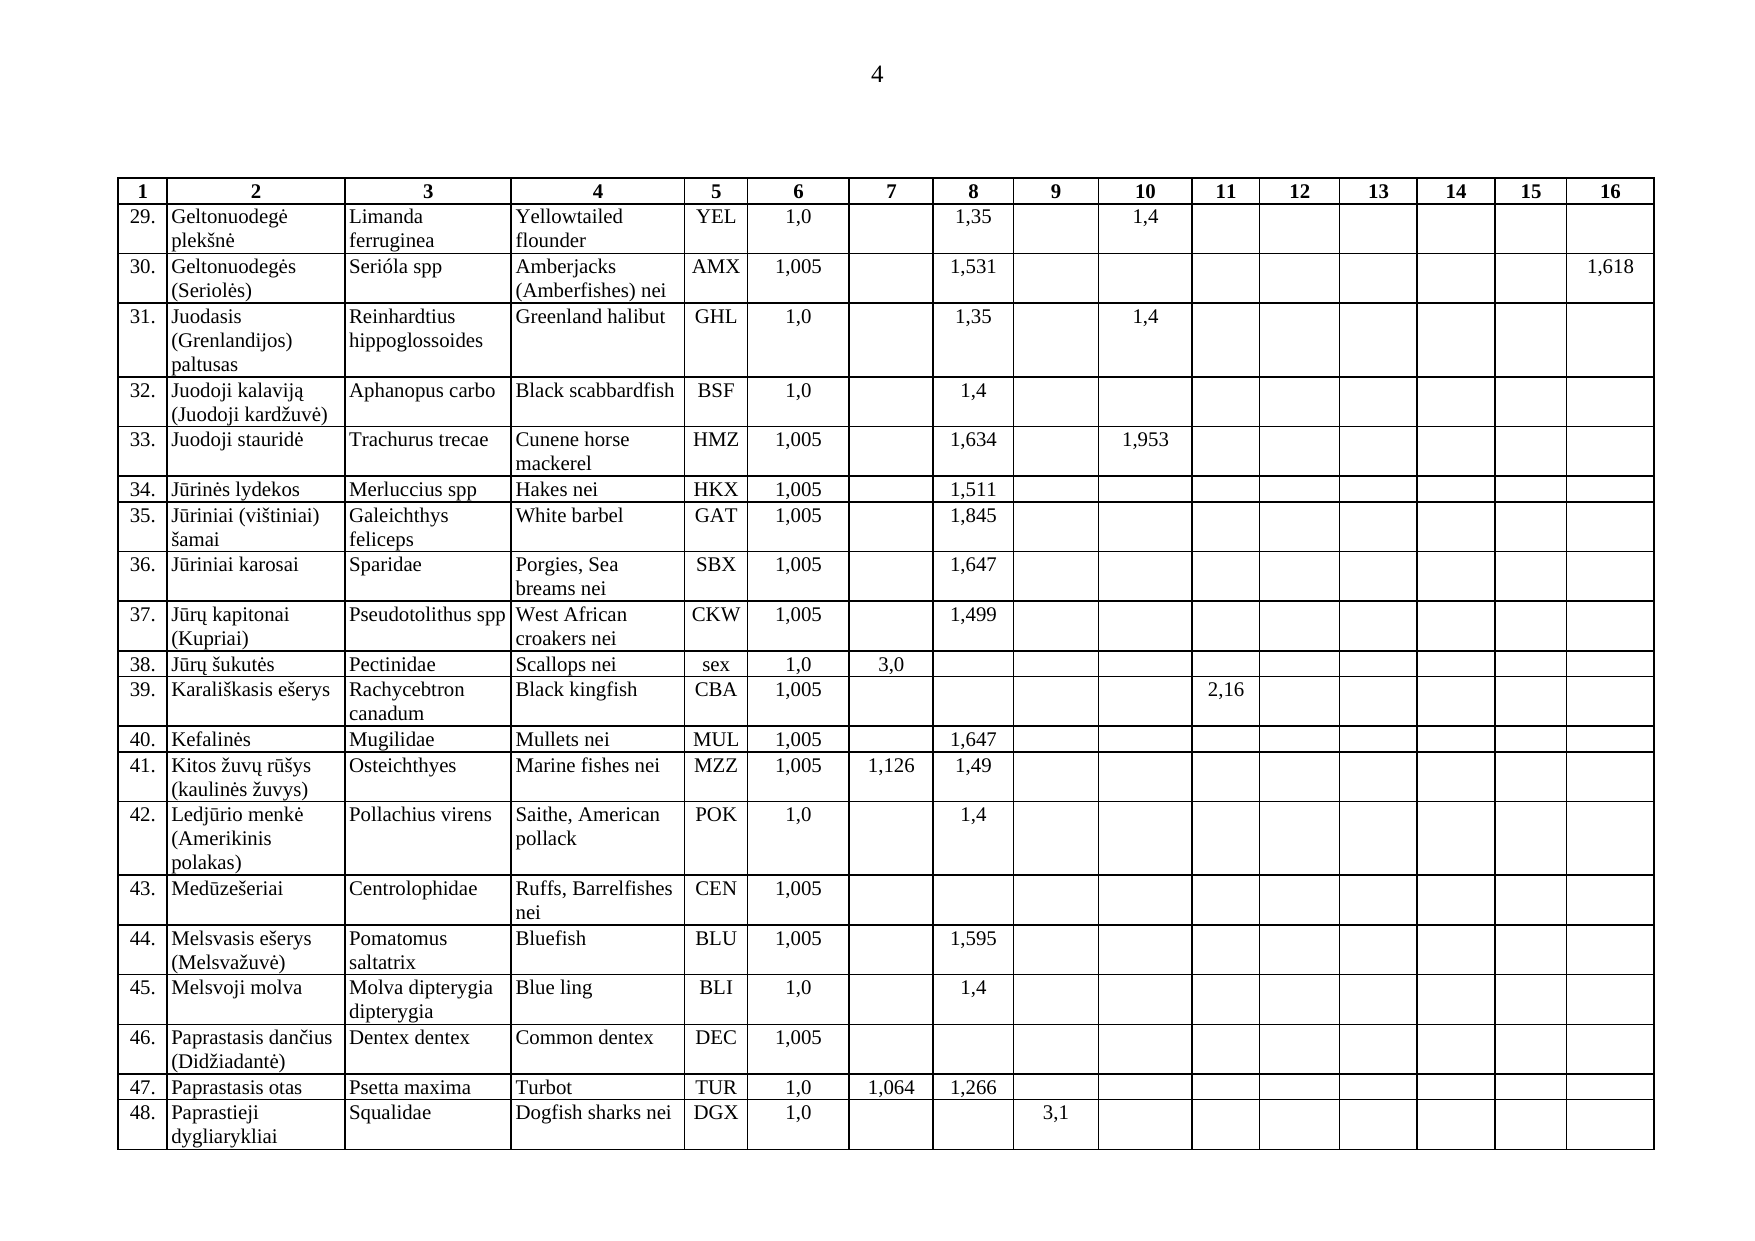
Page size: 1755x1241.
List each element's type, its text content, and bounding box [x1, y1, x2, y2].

table_cell 29. [119, 205, 166, 252]
table_cell Paprastasis dančius (Didžiadantė) [168, 1025, 344, 1073]
table_cell [1193, 378, 1259, 426]
table_cell [1567, 378, 1653, 426]
table_cell [1340, 975, 1416, 1023]
table_cell MUL [685, 727, 747, 751]
table_cell [1260, 427, 1339, 475]
table_cell 1,005 [748, 727, 848, 751]
table_cell [1193, 652, 1259, 676]
table_cell Melsvoji molva [168, 975, 344, 1023]
table_cell [1496, 205, 1566, 252]
table_cell Karališkasis ešerys [168, 677, 344, 725]
table_cell 1,595 [934, 926, 1013, 974]
table_cell [1567, 753, 1653, 801]
table_cell [1496, 427, 1566, 475]
table_cell [1567, 1025, 1653, 1073]
table_cell 1,4 [1099, 304, 1191, 376]
table_cell [1418, 1075, 1494, 1099]
table_cell [1418, 254, 1494, 302]
table_header 6 [748, 179, 848, 203]
table_cell 1,953 [1099, 427, 1191, 475]
table_cell [1567, 652, 1653, 676]
table_cell [1340, 304, 1416, 376]
table_cell [1260, 926, 1339, 974]
table_cell [1340, 1100, 1416, 1148]
table_cell [1193, 1100, 1259, 1148]
table_cell 40. [119, 727, 166, 751]
table_cell Centrolophidae [346, 876, 510, 924]
table_cell Porgies, Sea breams nei [512, 552, 684, 600]
table_cell [1193, 926, 1259, 974]
table_cell Common dentex [512, 1025, 684, 1073]
table_cell [1099, 652, 1191, 676]
table_cell Scallops nei [512, 652, 684, 676]
table_cell [1014, 503, 1098, 551]
table_cell BSF [685, 378, 747, 426]
table_cell [1193, 1075, 1259, 1099]
table_cell [1260, 477, 1339, 501]
table_cell Rachycebtron canadum [346, 677, 510, 725]
table_cell 1,35 [934, 205, 1013, 252]
table_header 14 [1418, 179, 1494, 203]
table_cell [1260, 1100, 1339, 1148]
table_cell TUR [685, 1075, 747, 1099]
table_cell Hakes nei [512, 477, 684, 501]
table_cell GHL [685, 304, 747, 376]
table_cell 1,005 [748, 503, 848, 551]
table_cell [1567, 677, 1653, 725]
table_cell [1014, 677, 1098, 725]
table_cell [1193, 1025, 1259, 1073]
table_cell [1014, 753, 1098, 801]
table_cell [1567, 727, 1653, 751]
table_cell [1418, 602, 1494, 650]
table_cell [1260, 652, 1339, 676]
table_cell [1496, 975, 1566, 1023]
table_cell [1340, 652, 1416, 676]
table_cell Reinhardtius hippoglossoides [346, 304, 510, 376]
table_cell 1,005 [748, 477, 848, 501]
table_cell 1,0 [748, 1075, 848, 1099]
table_cell [1014, 205, 1098, 252]
table_cell [1567, 602, 1653, 650]
table_cell 39. [119, 677, 166, 725]
table_cell [1014, 602, 1098, 650]
table_cell [1340, 753, 1416, 801]
table_cell [1193, 802, 1259, 874]
table_cell [1496, 552, 1566, 600]
table_cell [1567, 975, 1653, 1023]
table_cell [1567, 1075, 1653, 1099]
table_cell 2,16 [1193, 677, 1259, 725]
table_cell AMX [685, 254, 747, 302]
table_cell [934, 677, 1013, 725]
table_cell [1014, 975, 1098, 1023]
table_cell 1,49 [934, 753, 1013, 801]
table_cell [1340, 254, 1416, 302]
table_cell [934, 1100, 1013, 1148]
table_cell [1496, 378, 1566, 426]
table_cell 1,266 [934, 1075, 1013, 1099]
table_cell 1,005 [748, 1025, 848, 1073]
table_cell [1340, 677, 1416, 725]
table_cell 1,0 [748, 652, 848, 676]
table_cell [1193, 254, 1259, 302]
table_cell [1567, 926, 1653, 974]
table_cell [1418, 677, 1494, 725]
table_cell Ledjūrio menkė (Amerikinis polakas) [168, 802, 344, 874]
table_cell 1,0 [748, 378, 848, 426]
table_cell Bluefish [512, 926, 684, 974]
table_cell [1340, 503, 1416, 551]
table_cell 1,4 [934, 802, 1013, 874]
table_cell Aphanopus carbo [346, 378, 510, 426]
table_cell [1496, 602, 1566, 650]
table_header 4 [512, 179, 684, 203]
table_cell [1340, 378, 1416, 426]
table_cell DEC [685, 1025, 747, 1073]
table_cell [1567, 477, 1653, 501]
table_cell [1340, 427, 1416, 475]
table_cell [1099, 975, 1191, 1023]
table_cell Jūrinės lydekos [168, 477, 344, 501]
table_cell BLU [685, 926, 747, 974]
table_cell [1193, 552, 1259, 600]
table_cell [1496, 304, 1566, 376]
table_cell [850, 254, 932, 302]
table_cell [1418, 1100, 1494, 1148]
table_header 3 [346, 179, 510, 203]
table_cell [850, 552, 932, 600]
table_cell [1418, 205, 1494, 252]
table_cell [1418, 1025, 1494, 1073]
table_cell [1099, 1100, 1191, 1148]
table_cell [1193, 427, 1259, 475]
table_cell Yellowtailed flounder [512, 205, 684, 252]
table_cell [1193, 727, 1259, 751]
table_cell [850, 602, 932, 650]
table_cell [1496, 1100, 1566, 1148]
table_cell 1,005 [748, 677, 848, 725]
table_cell [1099, 1025, 1191, 1073]
table_cell [1099, 552, 1191, 600]
table_cell [1260, 1075, 1339, 1099]
table_cell [850, 975, 932, 1023]
table_cell [1418, 652, 1494, 676]
table_cell [1014, 652, 1098, 676]
table_cell [1099, 802, 1191, 874]
table_cell 41. [119, 753, 166, 801]
table_cell [1340, 477, 1416, 501]
table_cell SBX [685, 552, 747, 600]
table_cell 1,634 [934, 427, 1013, 475]
table_cell [1340, 552, 1416, 600]
table_cell [1496, 1075, 1566, 1099]
table_cell [1193, 753, 1259, 801]
table_cell [1260, 378, 1339, 426]
table_cell Kitos žuvų rūšys (kaulinės žuvys) [168, 753, 344, 801]
table_cell 1,005 [748, 753, 848, 801]
table_cell CBA [685, 677, 747, 725]
table_cell [1099, 378, 1191, 426]
table_cell Trachurus trecae [346, 427, 510, 475]
table_cell 1,0 [748, 304, 848, 376]
table_cell [850, 503, 932, 551]
table_cell [1418, 304, 1494, 376]
table_cell YEL [685, 205, 747, 252]
table_cell [1099, 602, 1191, 650]
table_cell [1193, 503, 1259, 551]
table_cell [1099, 753, 1191, 801]
table_cell 1,35 [934, 304, 1013, 376]
table_header 9 [1014, 179, 1098, 203]
table_cell [1418, 926, 1494, 974]
table_cell 3,1 [1014, 1100, 1098, 1148]
table_cell 36. [119, 552, 166, 600]
table_cell 1,4 [934, 975, 1013, 1023]
table_cell 31. [119, 304, 166, 376]
table_cell Medūzešeriai [168, 876, 344, 924]
table_cell Jūrų šukutės [168, 652, 344, 676]
table_cell Paprastasis otas [168, 1075, 344, 1099]
table_cell [1567, 503, 1653, 551]
table_cell West African croakers nei [512, 602, 684, 650]
table_cell DGX [685, 1100, 747, 1148]
table_cell [1260, 975, 1339, 1023]
table_cell [1260, 602, 1339, 650]
table_cell [1567, 876, 1653, 924]
table_cell Greenland halibut [512, 304, 684, 376]
table_cell 1,126 [850, 753, 932, 801]
table_cell [1340, 926, 1416, 974]
table_header 8 [934, 179, 1013, 203]
table_cell Mugilidae [346, 727, 510, 751]
table_cell 1,005 [748, 254, 848, 302]
table_cell [850, 1100, 932, 1148]
table_cell 1,499 [934, 602, 1013, 650]
table_cell [850, 427, 932, 475]
table_cell [1260, 205, 1339, 252]
table_cell [1260, 802, 1339, 874]
table_cell 48. [119, 1100, 166, 1148]
table_cell [1260, 727, 1339, 751]
table_cell [934, 876, 1013, 924]
table_cell [1496, 802, 1566, 874]
table_cell Juodoji kalaviją (Juodoji kardžuvė) [168, 378, 344, 426]
table_cell [1260, 677, 1339, 725]
table_cell [1567, 802, 1653, 874]
table_cell 33. [119, 427, 166, 475]
table_cell [1496, 727, 1566, 751]
table_cell HMZ [685, 427, 747, 475]
table_cell Squalidae [346, 1100, 510, 1148]
table_cell 35. [119, 503, 166, 551]
table_cell [1496, 503, 1566, 551]
table_cell [1496, 1025, 1566, 1073]
table_cell Ruffs, Barrelfishes nei [512, 876, 684, 924]
table_cell 37. [119, 602, 166, 650]
table_cell Geltonuodegė plekšnė [168, 205, 344, 252]
table_cell Cunene horse mackerel [512, 427, 684, 475]
table_header 2 [168, 179, 344, 203]
table_cell [1418, 975, 1494, 1023]
table_cell [1014, 727, 1098, 751]
table_cell [1567, 205, 1653, 252]
table_cell 1,647 [934, 552, 1013, 600]
table_cell 30. [119, 254, 166, 302]
table_cell [1260, 304, 1339, 376]
table_cell [850, 926, 932, 974]
table_cell [850, 876, 932, 924]
table_cell [1340, 602, 1416, 650]
table_cell Pollachius virens [346, 802, 510, 874]
table_header 1 [119, 179, 166, 203]
table_cell BLI [685, 975, 747, 1023]
table_cell [1099, 477, 1191, 501]
table_cell 1,0 [748, 802, 848, 874]
table_cell [1567, 1100, 1653, 1148]
table_cell Molva dipterygia dipterygia [346, 975, 510, 1023]
table_cell [1340, 205, 1416, 252]
table_cell 1,005 [748, 926, 848, 974]
table_cell Geltonuodegės (Seriolės) [168, 254, 344, 302]
table_cell Pectinidae [346, 652, 510, 676]
table_cell Jūriniai karosai [168, 552, 344, 600]
table_cell 1,005 [748, 427, 848, 475]
table_cell Merluccius spp [346, 477, 510, 501]
table_cell Blue ling [512, 975, 684, 1023]
table_cell Pseudotolithus spp [346, 602, 510, 650]
table_cell Mullets nei [512, 727, 684, 751]
table_cell Kefalinės [168, 727, 344, 751]
table_cell [850, 727, 932, 751]
table_cell [1496, 477, 1566, 501]
table_cell [1418, 727, 1494, 751]
table_cell 38. [119, 652, 166, 676]
table_cell [1014, 552, 1098, 600]
table_cell 1,005 [748, 876, 848, 924]
table_cell [850, 1025, 932, 1073]
table_cell Saithe, American pollack [512, 802, 684, 874]
table_header 13 [1340, 179, 1416, 203]
table_header 7 [850, 179, 932, 203]
table_cell [1418, 876, 1494, 924]
table_cell 45. [119, 975, 166, 1023]
table_cell Black scabbardfish [512, 378, 684, 426]
table_cell [934, 1025, 1013, 1073]
table_cell [1496, 876, 1566, 924]
table_cell Juodoji stauridė [168, 427, 344, 475]
table_cell [850, 802, 932, 874]
table_cell [850, 378, 932, 426]
table_cell [1418, 552, 1494, 600]
table_cell [1418, 477, 1494, 501]
table_cell [1340, 802, 1416, 874]
table_cell 1,005 [748, 602, 848, 650]
table_cell 42. [119, 802, 166, 874]
table_cell 1,531 [934, 254, 1013, 302]
table_cell [1496, 677, 1566, 725]
table_cell Marine fishes nei [512, 753, 684, 801]
table_header 12 [1260, 179, 1339, 203]
table_cell 34. [119, 477, 166, 501]
table_cell [1014, 477, 1098, 501]
table_cell Osteichthyes [346, 753, 510, 801]
table_cell [1260, 753, 1339, 801]
table_cell 46. [119, 1025, 166, 1073]
table_cell [1418, 802, 1494, 874]
table_header 11 [1193, 179, 1259, 203]
table_cell [1099, 876, 1191, 924]
table_cell [850, 477, 932, 501]
table_cell [1340, 876, 1416, 924]
table_cell 1,005 [748, 552, 848, 600]
table_cell 1,4 [934, 378, 1013, 426]
table_cell [1099, 503, 1191, 551]
table_header 15 [1496, 179, 1566, 203]
table_cell Black kingfish [512, 677, 684, 725]
table_header 10 [1099, 179, 1191, 203]
table_cell [1260, 552, 1339, 600]
table_cell [1340, 727, 1416, 751]
table_cell 3,0 [850, 652, 932, 676]
table_cell Dogfish sharks nei [512, 1100, 684, 1148]
table_cell MZZ [685, 753, 747, 801]
table_cell [1496, 652, 1566, 676]
table_cell 1,4 [1099, 205, 1191, 252]
table_cell [1193, 602, 1259, 650]
table_cell [1193, 975, 1259, 1023]
table_cell Serióla spp [346, 254, 510, 302]
table_cell CKW [685, 602, 747, 650]
table_cell GAT [685, 503, 747, 551]
table_cell [1260, 1025, 1339, 1073]
table_cell Melsvasis ešerys (Melsvažuvė) [168, 926, 344, 974]
table_cell [1014, 378, 1098, 426]
table_cell 1,0 [748, 975, 848, 1023]
table_cell [1567, 427, 1653, 475]
table_cell [1496, 753, 1566, 801]
table_cell [1260, 254, 1339, 302]
table_cell [1567, 552, 1653, 600]
table_cell Psetta maxima [346, 1075, 510, 1099]
table_cell POK [685, 802, 747, 874]
table_cell [850, 205, 932, 252]
table_cell [1099, 1075, 1191, 1099]
table_cell Dentex dentex [346, 1025, 510, 1073]
table_cell [1260, 876, 1339, 924]
table_cell [1418, 378, 1494, 426]
table_cell [1014, 427, 1098, 475]
table_cell [1496, 254, 1566, 302]
table_cell [1260, 503, 1339, 551]
table_cell [1193, 304, 1259, 376]
table_cell CEN [685, 876, 747, 924]
table_cell [1099, 254, 1191, 302]
table_cell [1014, 802, 1098, 874]
table_cell [1340, 1075, 1416, 1099]
table_cell White barbel [512, 503, 684, 551]
table_cell [1496, 926, 1566, 974]
table_cell [1193, 205, 1259, 252]
table_cell [1099, 926, 1191, 974]
table_cell Pomatomus saltatrix [346, 926, 510, 974]
table_cell [1014, 876, 1098, 924]
table_cell [1014, 254, 1098, 302]
table_cell 43. [119, 876, 166, 924]
table_cell [1418, 753, 1494, 801]
table_cell Jūrų kapitonai (Kupriai) [168, 602, 344, 650]
table_cell 1,064 [850, 1075, 932, 1099]
table_cell 1,845 [934, 503, 1013, 551]
table_header 5 [685, 179, 747, 203]
table_cell [1014, 926, 1098, 974]
table_cell Amberjacks (Amberfishes) nei [512, 254, 684, 302]
table_cell [850, 304, 932, 376]
table_cell [1340, 1025, 1416, 1073]
table_cell HKX [685, 477, 747, 501]
table_cell [1014, 1075, 1098, 1099]
table_cell 32. [119, 378, 166, 426]
table_cell 44. [119, 926, 166, 974]
table_cell Sparidae [346, 552, 510, 600]
table_cell [1014, 304, 1098, 376]
table_cell 1,511 [934, 477, 1013, 501]
table_cell [1099, 727, 1191, 751]
table_cell 1,0 [748, 205, 848, 252]
table_cell 1,618 [1567, 254, 1653, 302]
table_cell Turbot [512, 1075, 684, 1099]
table_cell [1099, 677, 1191, 725]
table_cell [1418, 503, 1494, 551]
table_cell [850, 677, 932, 725]
table_cell 1,647 [934, 727, 1013, 751]
table_cell [1193, 477, 1259, 501]
table_header 16 [1567, 179, 1653, 203]
table_cell Limanda ferruginea [346, 205, 510, 252]
table_cell [1014, 1025, 1098, 1073]
table_cell sex [685, 652, 747, 676]
table_cell [1418, 427, 1494, 475]
table_cell 1,0 [748, 1100, 848, 1148]
table_cell Galeichthys feliceps [346, 503, 510, 551]
table_cell [934, 652, 1013, 676]
table_cell [1567, 304, 1653, 376]
table_cell Jūriniai (vištiniai) šamai [168, 503, 344, 551]
table_cell Juodasis (Grenlandijos) paltusas [168, 304, 344, 376]
table_cell [1193, 876, 1259, 924]
table_cell 47. [119, 1075, 166, 1099]
table_cell Paprastieji dygliarykliai [168, 1100, 344, 1148]
